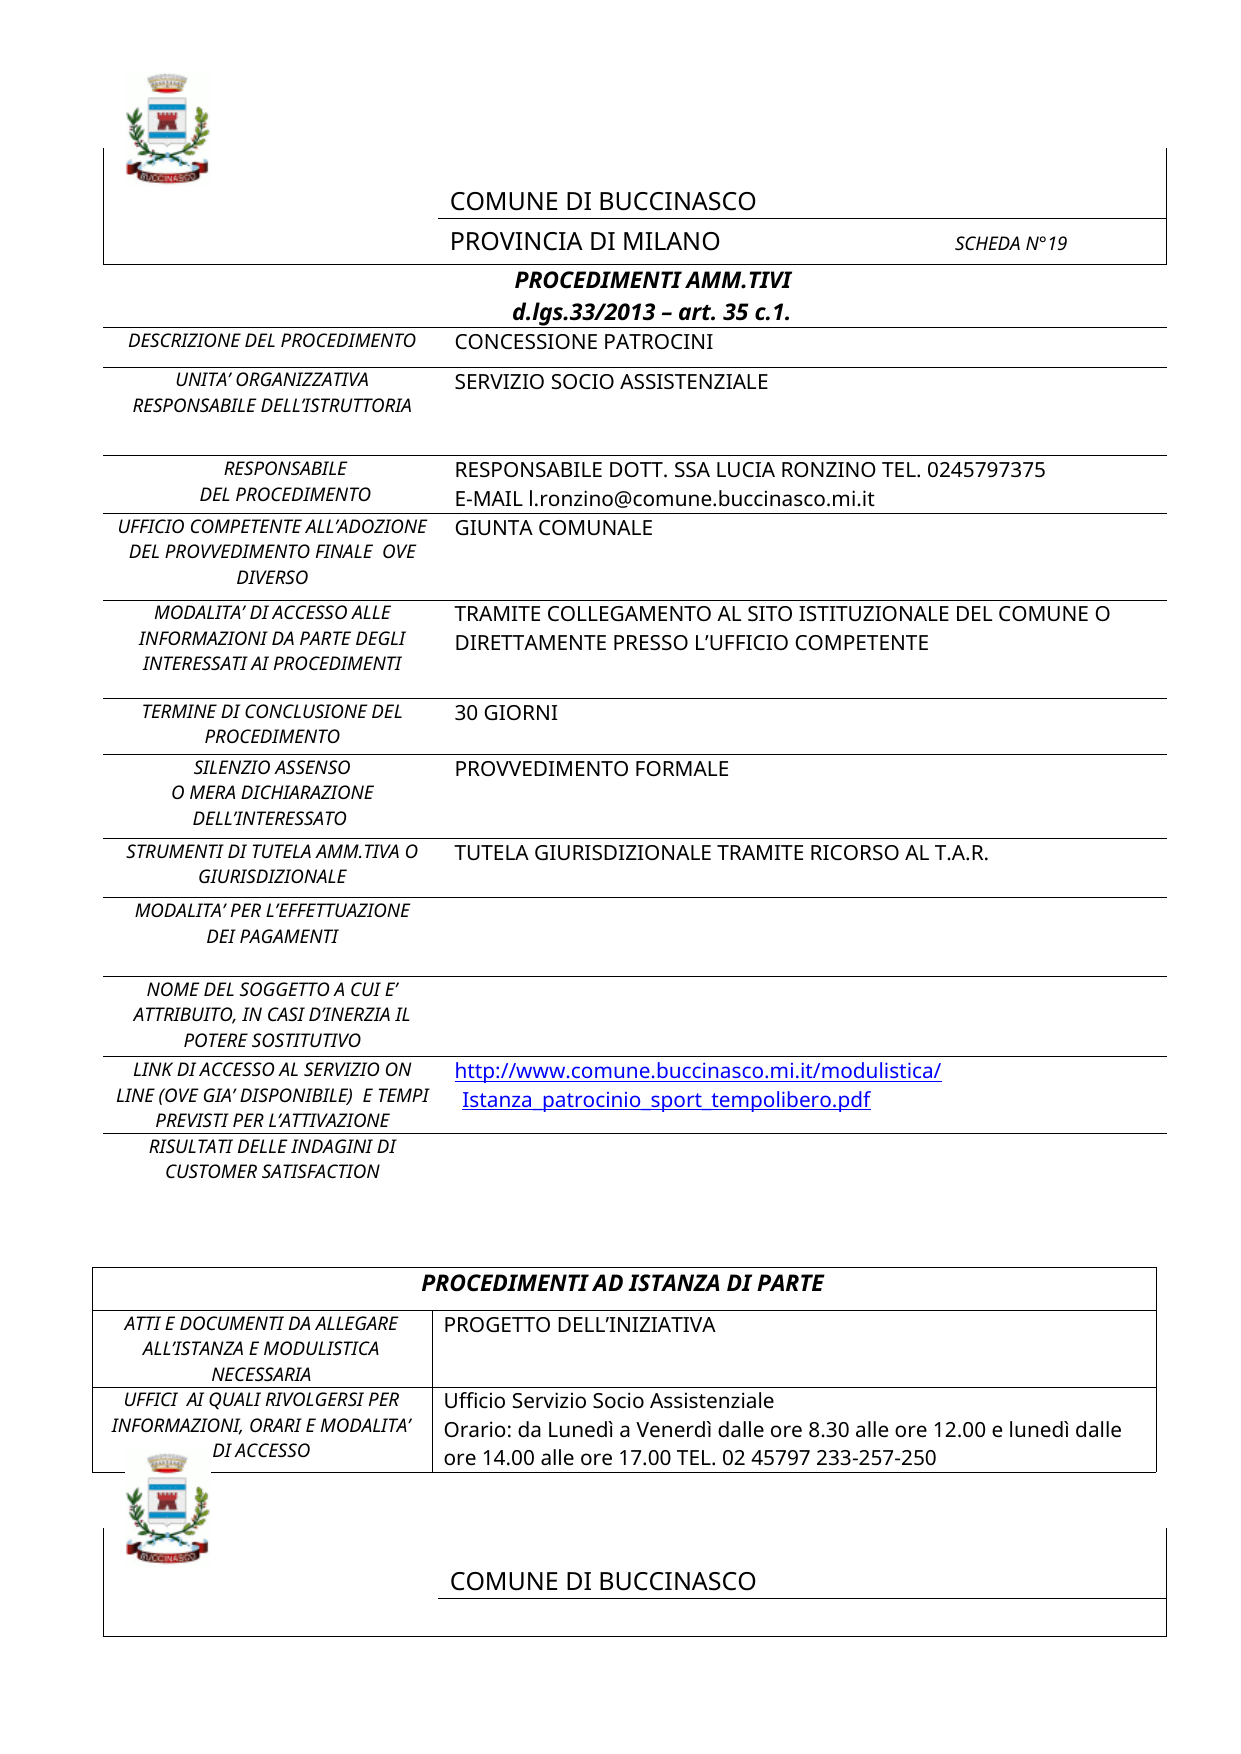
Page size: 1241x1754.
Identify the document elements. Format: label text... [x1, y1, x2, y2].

table_cell TRAMITE COLLEGAMENTO AL SITO ISTITUZIONALE DEL COMUNE O DIRETTAMENTE PRESSO L’UFFICIO COMPETENTE [443, 601, 1167, 698]
table_cell TERMINE DI CONCLUSIONE DEL PROCEDIMENTO [103, 699, 443, 754]
table_cell http://www.comune.buccinasco.mi.it/modulistica/Istanza_patrocinio_sport_tempolibero.pdf [443, 1057, 1167, 1133]
table_cell SILENZIO ASSENSO O MERA DICHIARAZIONE DELL’INTERESSATO [103, 755, 443, 838]
table_cell ATTI E DOCUMENTI DA ALLEGARE ALL’ISTANZA E MODULISTICA NECESSARIA [93, 1311, 432, 1387]
table_cell DESCRIZIONE DEL PROCEDIMENTO [103, 328, 443, 367]
table_cell STRUMENTI DI TUTELA AMM.TIVA O GIURISDIZIONALE [103, 839, 443, 897]
table_cell RESPONSABILE DEL PROCEDIMENTO [103, 456, 443, 513]
table_cell UFFICI AI QUALI RIVOLGERSI PER INFORMAZIONI, ORARI E MODALITA’ DI ACCESSO [93, 1388, 432, 1472]
table_cell RESPONSABILE DOTT. SSA LUCIA RONZINO TEL. 0245797375 E-MAIL l.ronzino@comune.buccinasco.mi.it [443, 456, 1167, 513]
table_cell PROCEDIMENTI AMM.TIVI d.lgs.33/2013 – art. 35 c.1. [103, 265, 1167, 327]
table_header COMUNE DI BUCCINASCO [438, 1528, 1166, 1597]
table_header [104, 148, 438, 264]
table_cell CONCESSIONE PATROCINI [443, 328, 1167, 367]
table_cell MODALITA’ PER L’EFFETTUAZIONE DEI PAGAMENTI [103, 898, 443, 976]
table_cell UNITA’ ORGANIZZATIVA RESPONSABILE DELL’ISTRUTTORIA [103, 368, 443, 455]
table_cell 30 GIORNI [443, 699, 1167, 754]
table_cell Ufficio Servizio Socio Assistenziale Orario: da Lunedì a Venerdì dalle ore 8.30 alle ore 12.00 e lunedì dalle ore 14.00 alle ore 17.00 TEL. 02 45797 233-257-250 [433, 1388, 1156, 1472]
table_cell [438, 1599, 1166, 1636]
table_cell UFFICIO COMPETENTE ALL’ADOZIONE DEL PROVVEDIMENTO FINALE OVE DIVERSO [103, 514, 443, 599]
table_cell MODALITA’ DI ACCESSO ALLE INFORMAZIONI DA PARTE DEGLI INTERESSATI AI PROCEDIMENTI [103, 601, 443, 698]
table_cell NOME DEL SOGGETTO A CUI E’ ATTRIBUITO, IN CASI D’INERZIA IL POTERE SOSTITUTIVO [103, 977, 443, 1056]
table_cell PROVINCIA DI MILANO SCHEDA N°19 [438, 219, 1166, 264]
table_cell SERVIZIO SOCIO ASSISTENZIALE [443, 368, 1167, 455]
table_cell [443, 1134, 1167, 1184]
table_cell TUTELA GIURISDIZIONALE TRAMITE RICORSO AL T.A.R. [443, 839, 1167, 897]
table_cell PROVVEDIMENTO FORMALE [443, 755, 1167, 838]
picture [125, 1450, 211, 1567]
table_cell PROGETTO DELL’INIZIATIVA [433, 1311, 1156, 1387]
table_header COMUNE DI BUCCINASCO [438, 148, 1166, 218]
picture [125, 70, 211, 187]
table_header PROCEDIMENTI AD ISTANZA DI PARTE [93, 1268, 1156, 1310]
table_cell [443, 977, 1167, 1056]
table_header [104, 1528, 438, 1636]
table_cell RISULTATI DELLE INDAGINI DI CUSTOMER SATISFACTION [103, 1134, 443, 1184]
table_cell GIUNTA COMUNALE [443, 514, 1167, 599]
table_cell [443, 898, 1167, 976]
table_cell LINK DI ACCESSO AL SERVIZIO ON LINE (OVE GIA’ DISPONIBILE) E TEMPI PREVISTI PER L’ATTIVAZIONE [103, 1057, 443, 1133]
